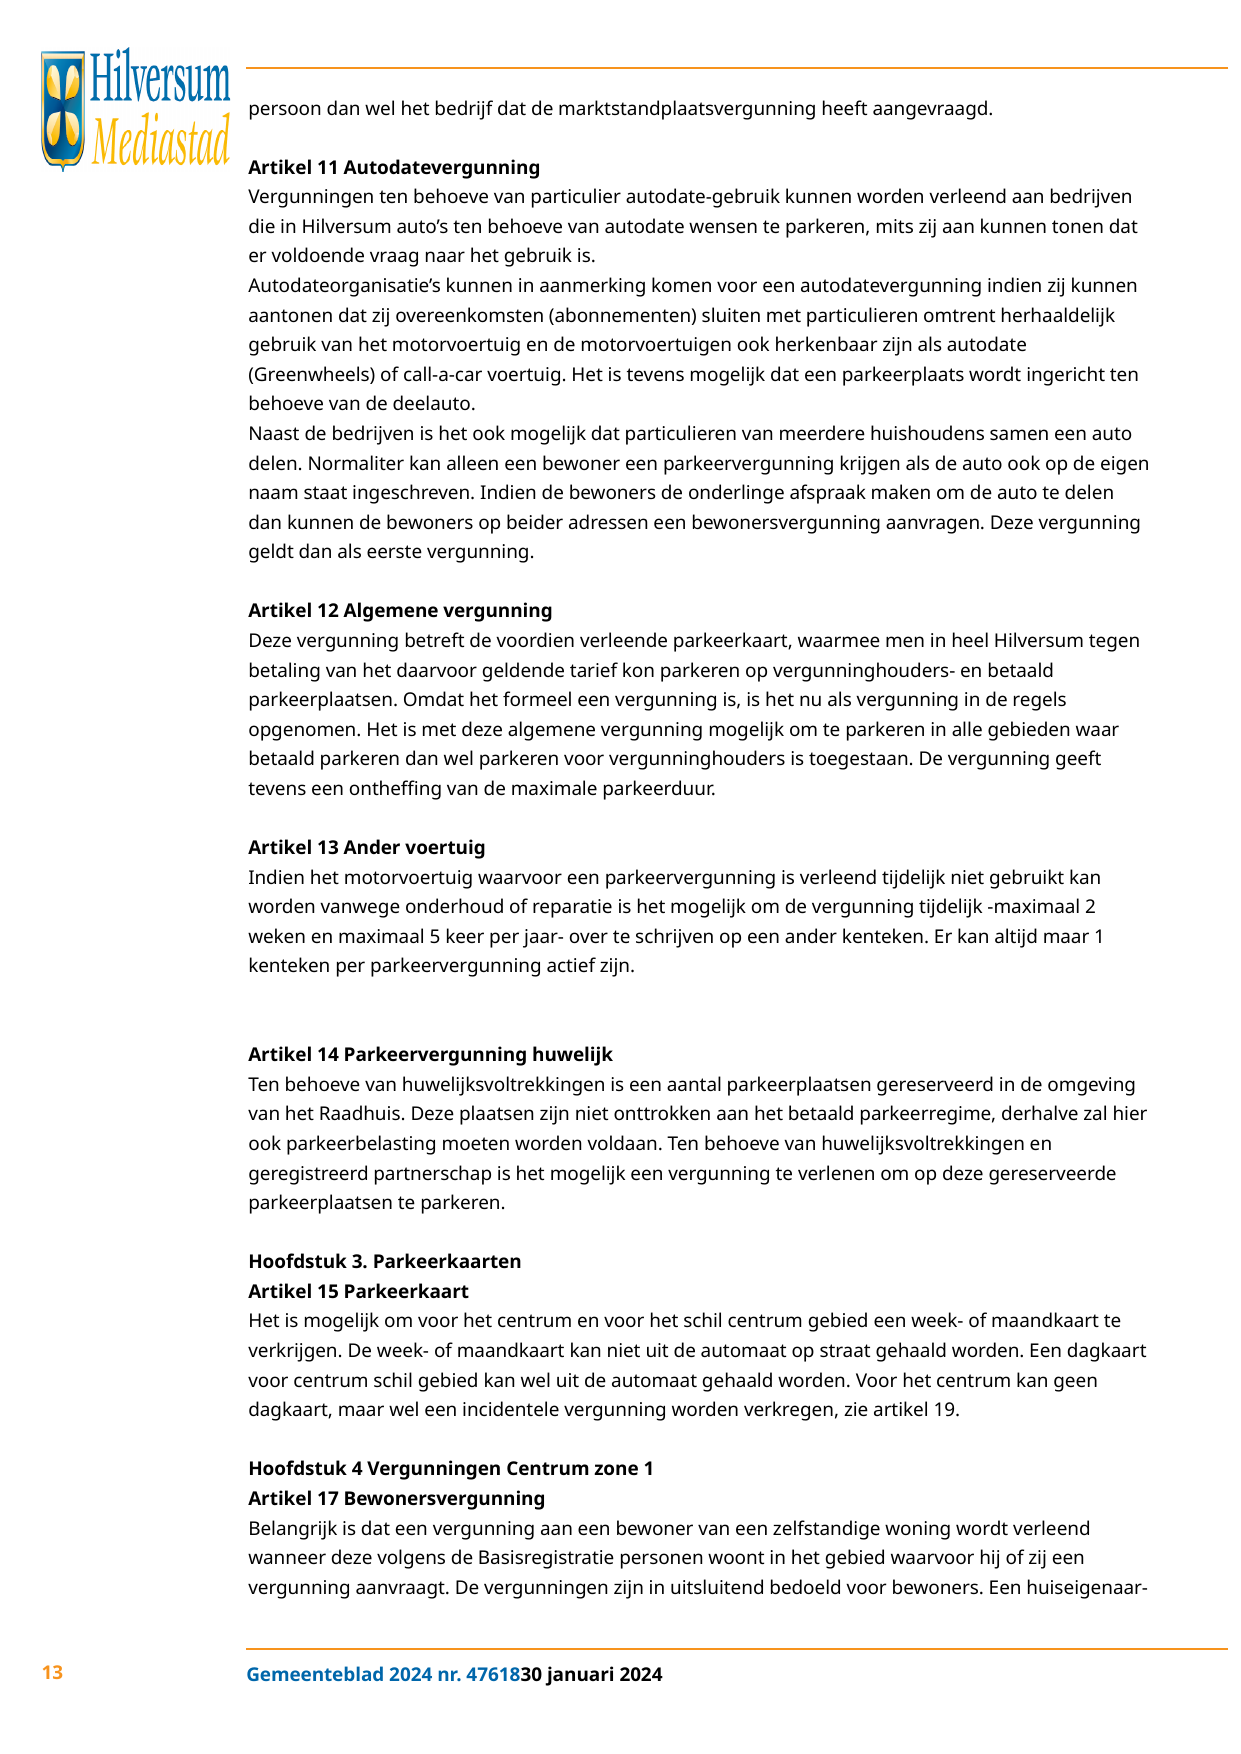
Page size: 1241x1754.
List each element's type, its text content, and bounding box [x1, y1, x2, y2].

text Artikel 15 Parkeerkaart [248, 1278, 1152, 1304]
text Autodateorganisatie’s kunnen in aanmerking komen voor een autodatevergunning indien zij kunnen aantonen dat zij overeenkomsten (abonnementen) sluiten met particulieren omtrent herhaaldelijk gebruik van het motorvoertuig en de motorvoertuigen ook herkenbaar zijn als autodate (Greenwheels) of call-a-car voertuig. Het is tevens mogelijk dat een parkeerplaats wordt ingericht ten behoeve van de deelauto. [248, 272, 1152, 416]
text Artikel 11 Autodatevergunning [248, 154, 1152, 180]
text Vergunningen ten behoeve van particulier autodate-gebruik kunnen worden verleend aan bedrijven die in Hilversum auto’s ten behoeve van autodate wensen te parkeren, mits zij aan kunnen tonen dat er voldoende vraag naar het gebruik is. [248, 183, 1152, 268]
text persoon dan wel het bedrijf dat de marktstandplaatsvergunning heeft aangevraagd. [248, 95, 1152, 121]
text Artikel 13 Ander voertuig [248, 834, 1152, 860]
text Artikel 12 Algemene vergunning [248, 598, 1152, 623]
text Het is mogelijk om voor het centrum en voor het schil centrum gebied een week- of maandkaart te verkrijgen. De week- of maandkaart kan niet uit de automaat op straat gehaald worden. Een dagkaart voor centrum schil gebied kan wel uit de automaat gehaald worden. Voor het centrum kan geen dagkaart, maar wel een incidentele vergunning worden verkregen, zie artikel 19. [248, 1308, 1152, 1422]
text Belangrijk is dat een vergunning aan een bewoner van een zelfstandige woning wordt verleend wanneer deze volgens de Basisregistratie personen woont in het gebied waarvoor hij of zij een vergunning aanvraagt. De vergunningen zijn in uitsluitend bedoeld voor bewoners. Een huiseigenaar- [248, 1515, 1152, 1600]
picture [41, 47, 231, 172]
text Hoofdstuk 3. Parkeerkaarten [248, 1248, 1152, 1274]
text Artikel 17 Bewonersvergunning [248, 1485, 1152, 1511]
text Deze vergunning betreft de voordien verleende parkeerkaart, waarmee men in heel Hilversum tegen betaling van het daarvoor geldende tarief kon parkeren op vergunninghouders- en betaald parkeerplaatsen. Omdat het formeel een vergunning is, is het nu als vergunning in de regels opgenomen. Het is met deze algemene vergunning mogelijk om te parkeren in alle gebieden waar betaald parkeren dan wel parkeren voor vergunninghouders is toegestaan. De vergunning geeft tevens een ontheffing van de maximale parkeerduur. [248, 627, 1152, 801]
text Artikel 14 Parkeervergunning huwelijk [248, 1041, 1152, 1067]
text Hoofdstuk 4 Vergunningen Centrum zone 1 [248, 1456, 1152, 1481]
text Naast de bedrijven is het ook mogelijk dat particulieren van meerdere huishoudens samen een auto delen. Normaliter kan alleen een bewoner een parkeervergunning krijgen als de auto ook op de eigen naam staat ingeschreven. Indien de bewoners de onderlinge afspraak maken om de auto te delen dan kunnen de bewoners op beider adressen een bewonersvergunning aanvragen. Deze vergunning geldt dan als eerste vergunning. [248, 420, 1152, 564]
text Ten behoeve van huwelijksvoltrekkingen is een aantal parkeerplaatsen gereserveerd in de omgeving van het Raadhuis. Deze plaatsen zijn niet onttrokken aan het betaald parkeerregime, derhalve zal hier ook parkeerbelasting moeten worden voldaan. Ten behoeve van huwelijksvoltrekkingen en geregistreerd partnerschap is het mogelijk een vergunning te verlenen om op deze gereserveerde parkeerplaatsen te parkeren. [248, 1071, 1152, 1215]
text Indien het motorvoertuig waarvoor een parkeervergunning is verleend tijdelijk niet gebruikt kan worden vanwege onderhoud of reparatie is het mogelijk om de vergunning tijdelijk -maximaal 2 weken en maximaal 5 keer per jaar- over te schrijven op een ander kenteken. Er kan altijd maar 1 kenteken per parkeervergunning actief zijn. [248, 864, 1152, 978]
